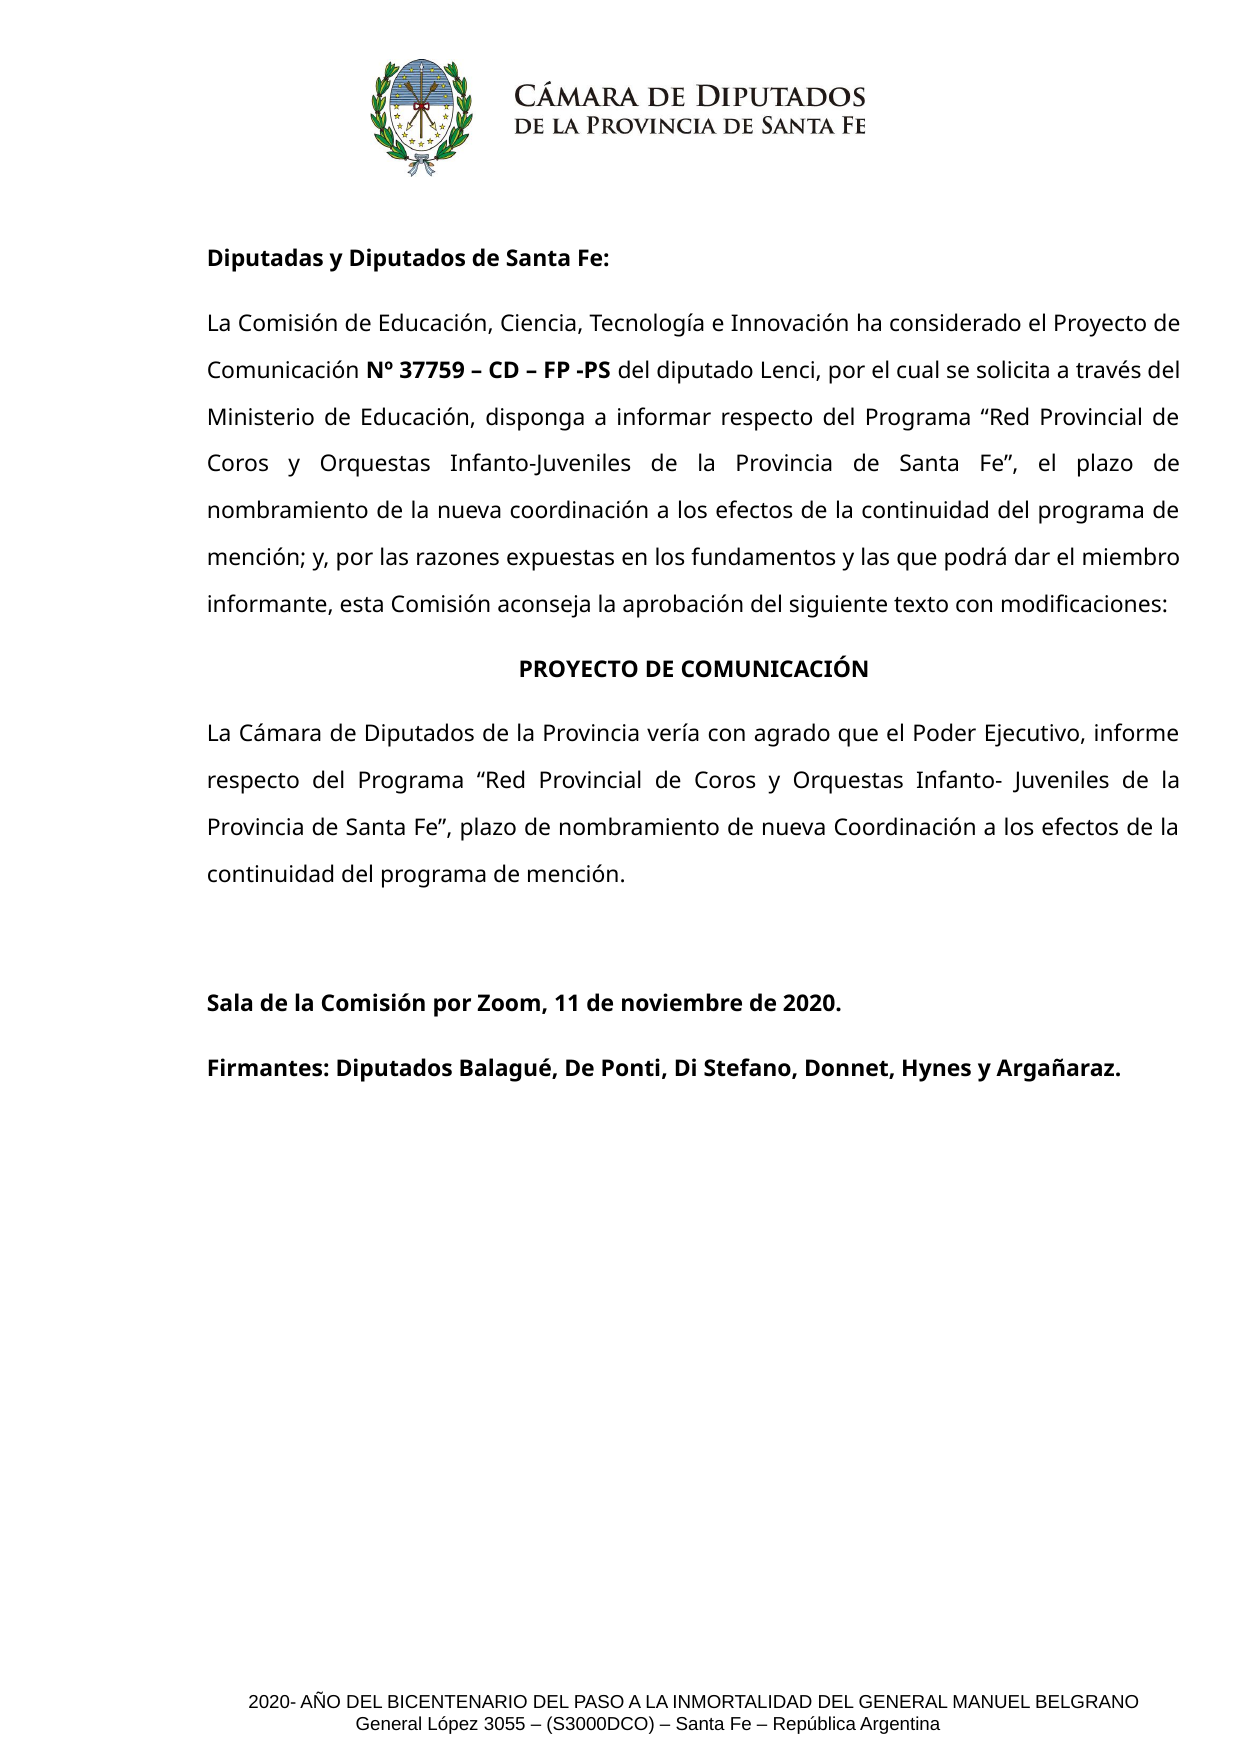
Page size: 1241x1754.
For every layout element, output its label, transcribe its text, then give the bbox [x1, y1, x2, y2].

text PROYECTO DE COMUNICACIÓN [207, 653, 1181, 684]
text Diputadas y Diputados de Santa Fe: [207, 242, 1181, 273]
picture [370, 59, 866, 181]
text Sala de la Comisión por Zoom, 11 de noviembre de 2020. [207, 987, 1181, 1018]
text Firmantes: Diputados Balagué, De Ponti, Di Stefano, Donnet, Hynes y Argañaraz. [207, 1052, 1181, 1083]
text La Cámara de Diputados de la Provincia vería con agrado que el Poder Ejecutivo, informe respecto del Programa “Red Provincial de Coros y Orquestas Infanto- Juveniles de la Provincia de Santa Fe”, plazo de nombramiento de nueva Coordinación a los efectos de la continuidad del programa de mención. [207, 717, 1181, 889]
text La Comisión de Educación, Ciencia, Tecnología e Innovación ha considerado el Proyecto de Comunicación Nº 37759 – CD – FP -PS del diputado Lenci, por el cual se solicita a través del Ministerio de Educación, disponga a informar respecto del Programa “Red Provincial de Coros y Orquestas Infanto-Juveniles de la Provincia de Santa Fe”, el plazo de nombramiento de la nueva coordinación a los efectos de la continuidad del programa de mención; y, por las razones expuestas en los fundamentos y las que podrá dar el miembro informante, esta Comisión aconseja la aprobación del siguiente texto con modificaciones: [207, 307, 1181, 619]
